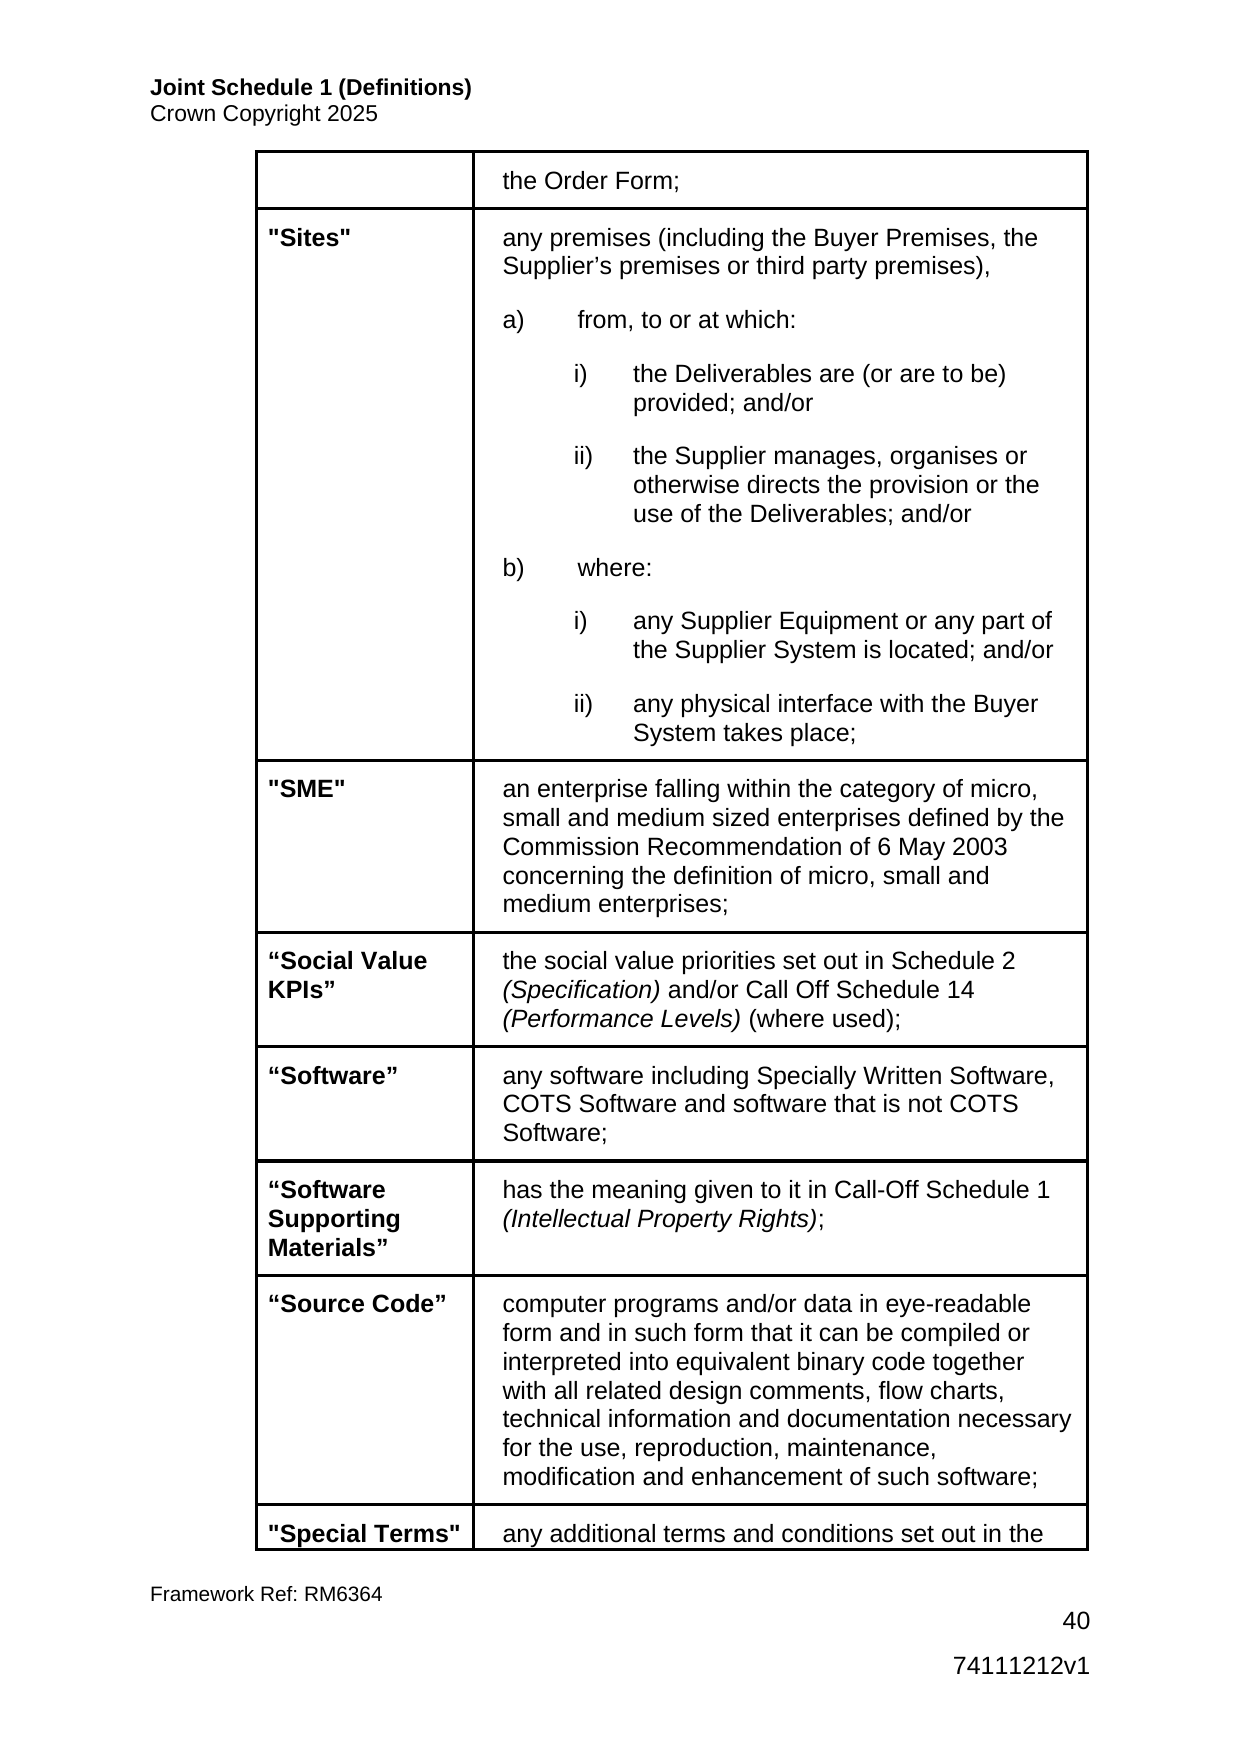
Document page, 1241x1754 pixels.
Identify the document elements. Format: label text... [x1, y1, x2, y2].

table_cell “Source Code” [258, 1277, 472, 1503]
table_cell "Sites" [258, 210, 472, 759]
table_cell "Special Terms" [258, 1506, 472, 1547]
table_cell “Software Supporting Materials” [258, 1163, 472, 1274]
table_cell an enterprise falling within the category of micro, small and medium sized enterprises defined by the Commission Recommendation of 6 May 2003 concerning the definition of micro, small and medium enterprises; [475, 762, 1086, 931]
table_cell "SME" [258, 762, 472, 931]
table_cell any software including Specially Written Software, COTS Software and software that is not COTS Software; [475, 1048, 1086, 1159]
table_cell computer programs and/or data in eye-readable form and in such form that it can be compiled or interpreted into equivalent binary code together with all related design comments, flow charts, technical information and documentation necessary for the use, reproduction, maintenance, modification and enhancement of such software; [475, 1277, 1086, 1503]
table_cell has the meaning given to it in Call-Off Schedule 1 (Intellectual Property Rights); [475, 1163, 1086, 1274]
table_cell the Order Form; [475, 153, 1086, 207]
table_cell [258, 153, 472, 207]
table_cell any premises (including the Buyer Premises, the Supplier’s premises or third party premises), from, to or at which: the Deliverables are (or are to be) provided; and/or the Supplier manages, organises or otherwise directs the provision or the use of the Deliverables; and/or where: any Supplier Equipment or any part of the Supplier System is located; and/or any physical interface with the Buyer System takes place; [475, 210, 1086, 759]
table_cell “Social Value KPIs” [258, 934, 472, 1045]
table_cell any additional terms and conditions set out in the [475, 1506, 1086, 1547]
table_cell “Software” [258, 1048, 472, 1159]
table_cell the social value priorities set out in Schedule 2 (Specification) and/or Call Off Schedule 14 (Performance Levels) (where used); [475, 934, 1086, 1045]
